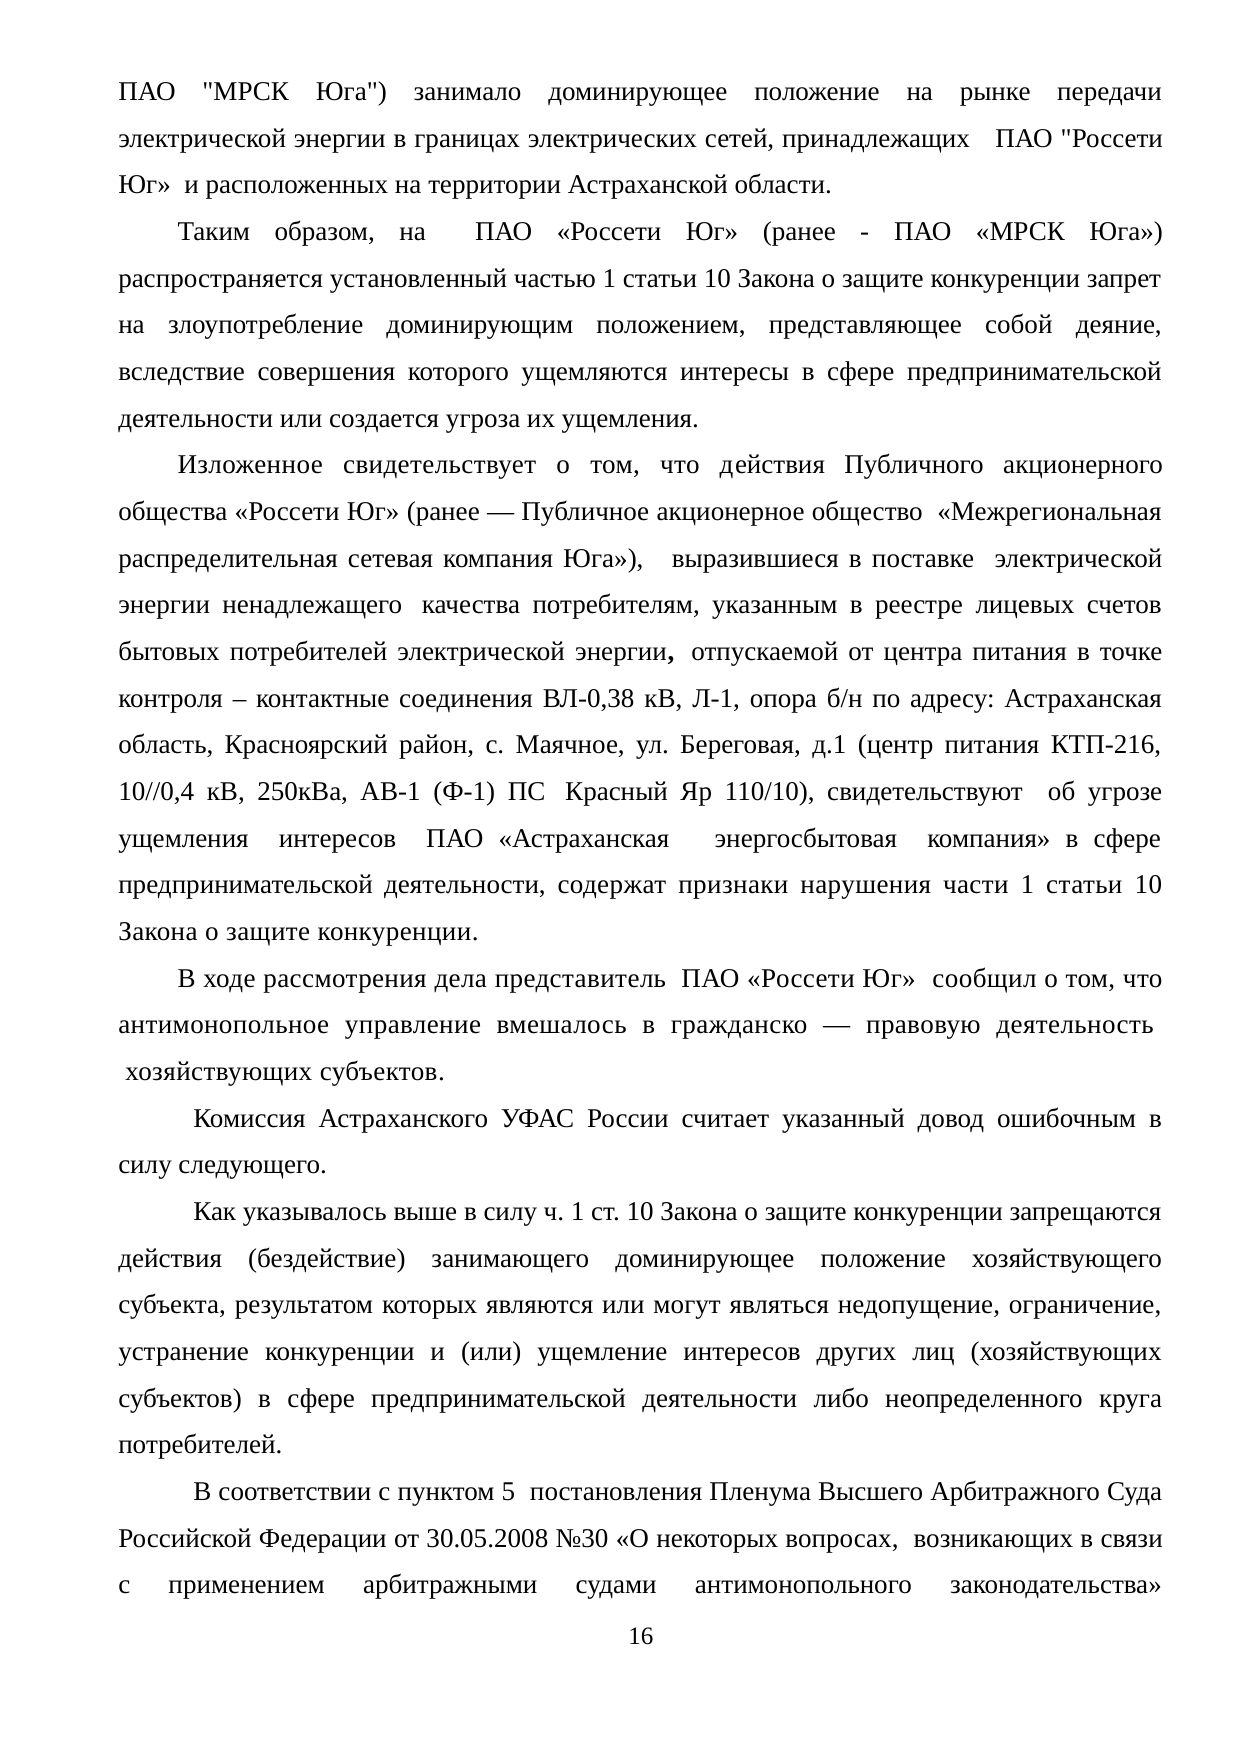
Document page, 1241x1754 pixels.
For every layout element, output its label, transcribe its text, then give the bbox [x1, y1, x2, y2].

text В соответствии с пунктом 5 постановления Пленума Высшего Арбитражного Суда Российской Федерации от 30.05.2008 №30 «О некоторых вопросах, возникающих в связи с применением арбитражными судами антимонопольного законодательства» [118, 1475, 1163, 1599]
text Комиссия Астраханского УФАС России считает указанный довод ошибочным в силу следующего. [118, 1102, 1163, 1179]
text Как указывалось выше в силу ч. 1 ст. 10 Закона о защите конкуренции запрещаются действия (бездействие) занимающего доминирующее положение хозяйствующего субъекта, результатом которых являются или могут являться недопущение, ограничение, устранение конкуренции и (или) ущемление интересов других лиц (хозяйствующих субъектов) в сфере предпринимательской деятельности либо неопределенного круга потребителей. [118, 1195, 1163, 1459]
text Таким образом, на ПАО «Россети Юг» (ранее - ПАО «МРСК Юга») распространяется установленный частью 1 статьи 10 Закона о защите конкуренции запрет на злоупотребление доминирующим положением, представляющее собой деяние, вследствие совершения которого ущемляются интересы в сфере предпринимательской деятельности или создается угроза их ущемления. [118, 215, 1163, 433]
text - ПАО "МРСК Юга") занимало доминирующее положение на рынке передачи электрической энергии в границах электрических сетей, принадлежащих ПАО "Россети Юг» и расположенных на территории Астраханской области. [118, 75, 1163, 199]
text В ходе рассмотрения дела представитель ПАО «Россети Юг» сообщил о том, что антимонопольное управление вмешалось в гражданско — правовую деятельность хозяйствующих субъектов. [118, 962, 1163, 1086]
text Изложенное свидетельствует о том, что действия Публичного акционерного общества «Россети Юг» (ранее — Публичное акционерное общество «Межрегиональная распределительная сетевая компания Юга»), выразившиеся в поставке электрической энергии ненадлежащего качества потребителям, указанным в реестре лицевых счетов бытовых потребителей электрической энергии, отпускаемой от центра питания в точке контроля – контактные соединения ВЛ-0,38 кВ, Л-1, опора б/н по адресу: Астраханская область, Красноярский район, с. Маячное, ул. Береговая, д.1 (центр питания КТП-216, 10//0,4 кВ, 250кВа, АВ-1 (Ф-1) ПС Красный Яр 110/10), свидетельствуют об угрозе ущемления интересов ПАО «Астраханская энергосбытовая компания» в сфере предпринимательской деятельности, содержат признаки нарушения части 1 статьи 10 Закона о защите конкуренции. [118, 448, 1163, 946]
